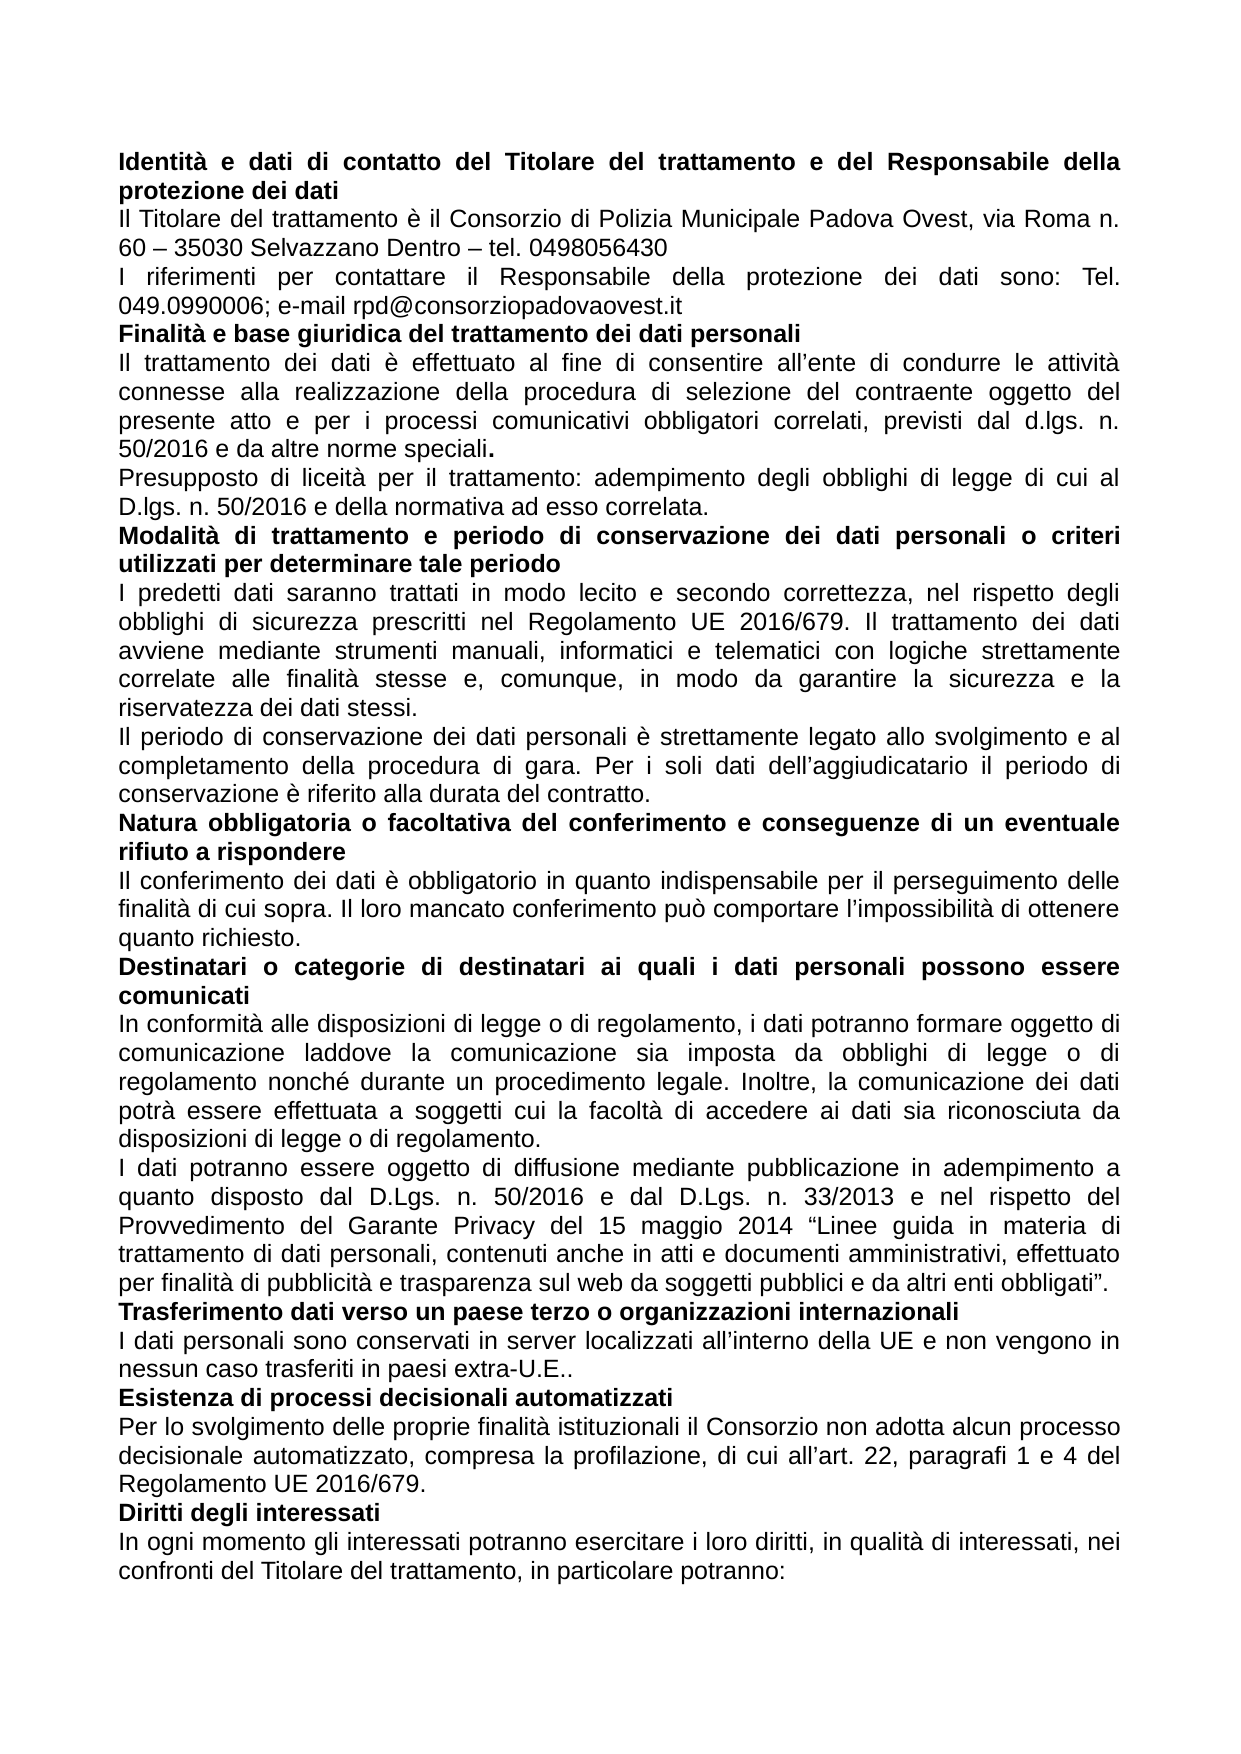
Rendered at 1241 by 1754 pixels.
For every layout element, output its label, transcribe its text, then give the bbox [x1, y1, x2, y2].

text In ogni momento gli interessati potranno esercitare i loro diritti, in qualità di interessati, nei confronti del Titolare del trattamento, in particolare potranno: [118, 1527, 1122, 1584]
text Diritti degli interessati [118, 1498, 1122, 1527]
text Il conferimento dei dati è obbligatorio in quanto indispensabile per il perseguimento delle finalità di cui sopra. Il loro mancato conferimento può comportare l’impossibilità di ottenere quanto richiesto. [118, 866, 1122, 952]
text Il Titolare del trattamento è il Consorzio di Polizia Municipale Padova Ovest, via Roma n. 60 – 35030 Selvazzano Dentro – tel. 0498056430 [118, 204, 1122, 262]
text Finalità e base giuridica del trattamento dei dati personali [118, 319, 1122, 348]
text Natura obbligatoria o facoltativa del conferimento e conseguenze di un eventuale rifiuto a rispondere [118, 808, 1122, 866]
text I predetti dati saranno trattati in modo lecito e secondo correttezza, nel rispetto degli obblighi di sicurezza prescritti nel Regolamento UE 2016/679. Il trattamento dei dati avviene mediante strumenti manuali, informatici e telematici con logiche strettamente correlate alle finalità stesse e, comunque, in modo da garantire la sicurezza e la riservatezza dei dati stessi. [118, 578, 1122, 722]
text Destinatari o categorie di destinatari ai quali i dati personali possono essere comunicati [118, 952, 1122, 1009]
text Esistenza di processi decisionali automatizzati [118, 1383, 1122, 1412]
text Identità e dati di contatto del Titolare del trattamento e del Responsabile della protezione dei dati [118, 147, 1122, 204]
text I riferimenti per contattare il Responsabile della protezione dei dati sono: Tel. 049.0990006; e-mail rpd@consorziopadovaovest.it [118, 262, 1122, 319]
text Presupposto di liceità per il trattamento: adempimento degli obblighi di legge di cui al D.lgs. n. 50/2016 e della normativa ad esso correlata. [118, 463, 1122, 521]
text Trasferimento dati verso un paese terzo o organizzazioni internazionali [118, 1297, 1122, 1326]
text Il periodo di conservazione dei dati personali è strettamente legato allo svolgimento e al completamento della procedura di gara. Per i soli dati dell’aggiudicatario il periodo di conservazione è riferito alla durata del contratto. [118, 722, 1122, 808]
text Il trattamento dei dati è effettuato al fine di consentire all’ente di condurre le attività connesse alla realizzazione della procedura di selezione del contraente oggetto del presente atto e per i processi comunicativi obbligatori correlati, previsti dal d.lgs. n. 50/2016 e da altre norme speciali. [118, 348, 1122, 463]
text I dati personali sono conservati in server localizzati all’interno della UE e non vengono in nessun caso trasferiti in paesi extra-U.E.. [118, 1326, 1122, 1383]
text Per lo svolgimento delle proprie finalità istituzionali il Consorzio non adotta alcun processo decisionale automatizzato, compresa la profilazione, di cui all’art. 22, paragrafi 1 e 4 del Regolamento UE 2016/679. [118, 1412, 1122, 1498]
text Modalità di trattamento e periodo di conservazione dei dati personali o criteri utilizzati per determinare tale periodo [118, 521, 1122, 578]
text I dati potranno essere oggetto di diffusione mediante pubblicazione in adempimento a quanto disposto dal D.Lgs. n. 50/2016 e dal D.Lgs. n. 33/2013 e nel rispetto del Provvedimento del Garante Privacy del 15 maggio 2014 “Linee guida in materia di trattamento di dati personali, contenuti anche in atti e documenti amministrativi, effettuato per finalità di pubblicità e trasparenza sul web da soggetti pubblici e da altri enti obbligati”. [118, 1153, 1122, 1297]
text In conformità alle disposizioni di legge o di regolamento, i dati potranno formare oggetto di comunicazione laddove la comunicazione sia imposta da obblighi di legge o di regolamento nonché durante un procedimento legale. Inoltre, la comunicazione dei dati potrà essere effettuata a soggetti cui la facoltà di accedere ai dati sia riconosciuta da disposizioni di legge o di regolamento. [118, 1009, 1122, 1153]
